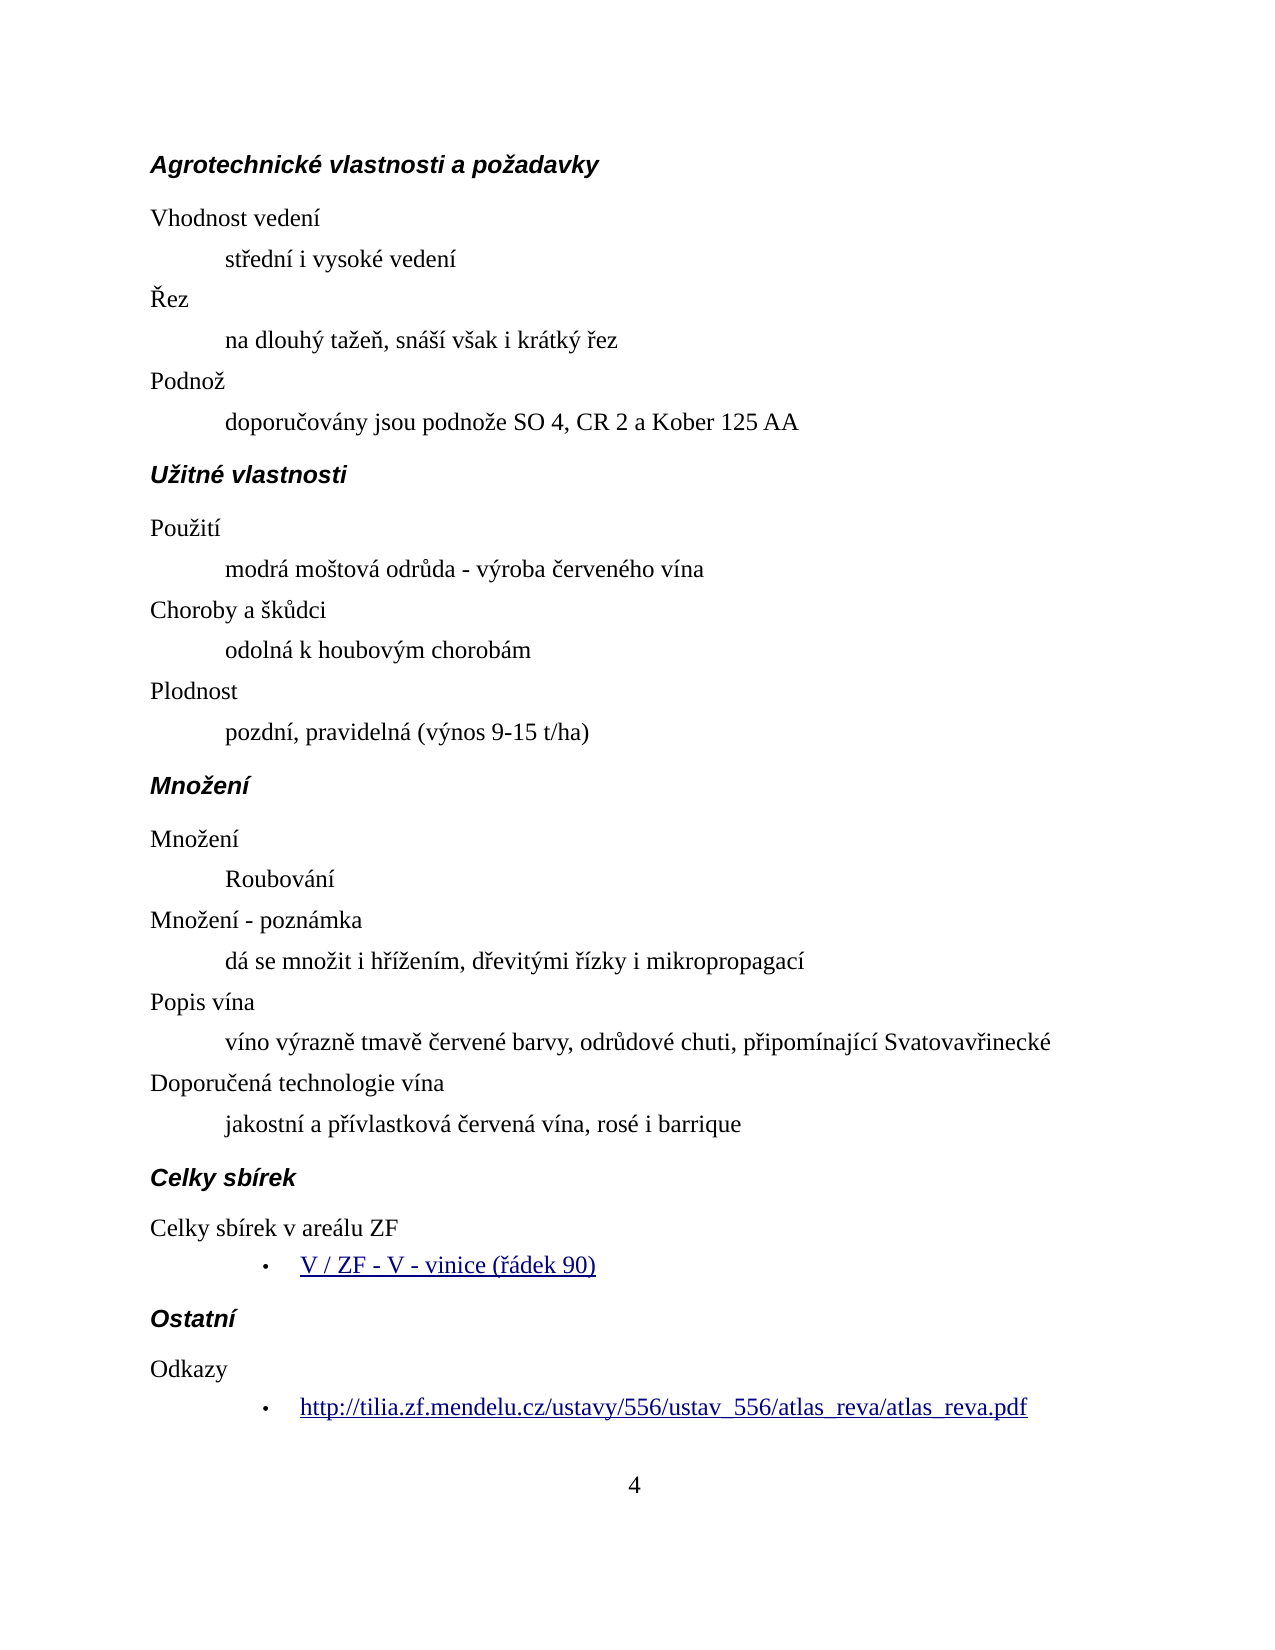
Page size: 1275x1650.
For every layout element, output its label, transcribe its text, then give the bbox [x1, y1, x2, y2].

text Celky sbírek v areálu ZF [150, 1213, 1125, 1241]
text střední i vysoké vedení [225, 244, 1125, 272]
text na dlouhý tažeň, snáší však i krátký řez [225, 325, 1125, 354]
text modrá moštová odrůda - výroba červeného vína [225, 554, 1125, 583]
text jakostní a přívlastková červená vína, rosé i barrique [225, 1109, 1125, 1138]
text doporučovány jsou podnože SO 4, CR 2 a Kober 125 AA [225, 407, 1125, 435]
text víno výrazně tmavě červené barvy, odrůdové chuti, připomínající Svatovavřinecké [225, 1027, 1125, 1056]
text odolná k houbovým chorobám [225, 636, 1125, 664]
text dá se množit i hřížením, dřevitými řízky i mikropropagací [225, 946, 1125, 975]
text Doporučená technologie vína [150, 1068, 1125, 1097]
text Množení [150, 824, 1125, 853]
text Vhodnost vedení [150, 203, 1125, 232]
text Použití [150, 513, 1125, 542]
subtitle Ostatní [150, 1304, 1125, 1333]
subtitle Celky sbírek [150, 1163, 1125, 1191]
text pozdní, pravidelná (výnos 9-15 t/ha) [225, 717, 1125, 746]
subtitle Užitné vlastnosti [150, 460, 1125, 489]
text Odkazy [150, 1354, 1125, 1383]
text Podnož [150, 366, 1125, 395]
subtitle Množení [150, 771, 1125, 799]
text Plodnost [150, 676, 1125, 705]
subtitle Agrotechnické vlastnosti a požadavky [150, 150, 1125, 178]
text Popis vína [150, 987, 1125, 1016]
list V / ZF - V - vinice (řádek 90) [262, 1250, 1125, 1279]
text Choroby a škůdci [150, 595, 1125, 624]
text Množení - poznámka [150, 905, 1125, 934]
list http://tilia.zf.mendelu.cz/ustavy/556/ustav_556/atlas_reva/atlas_reva.pdf [262, 1392, 1125, 1421]
text Roubování [225, 864, 1125, 893]
text Řez [150, 284, 1125, 313]
